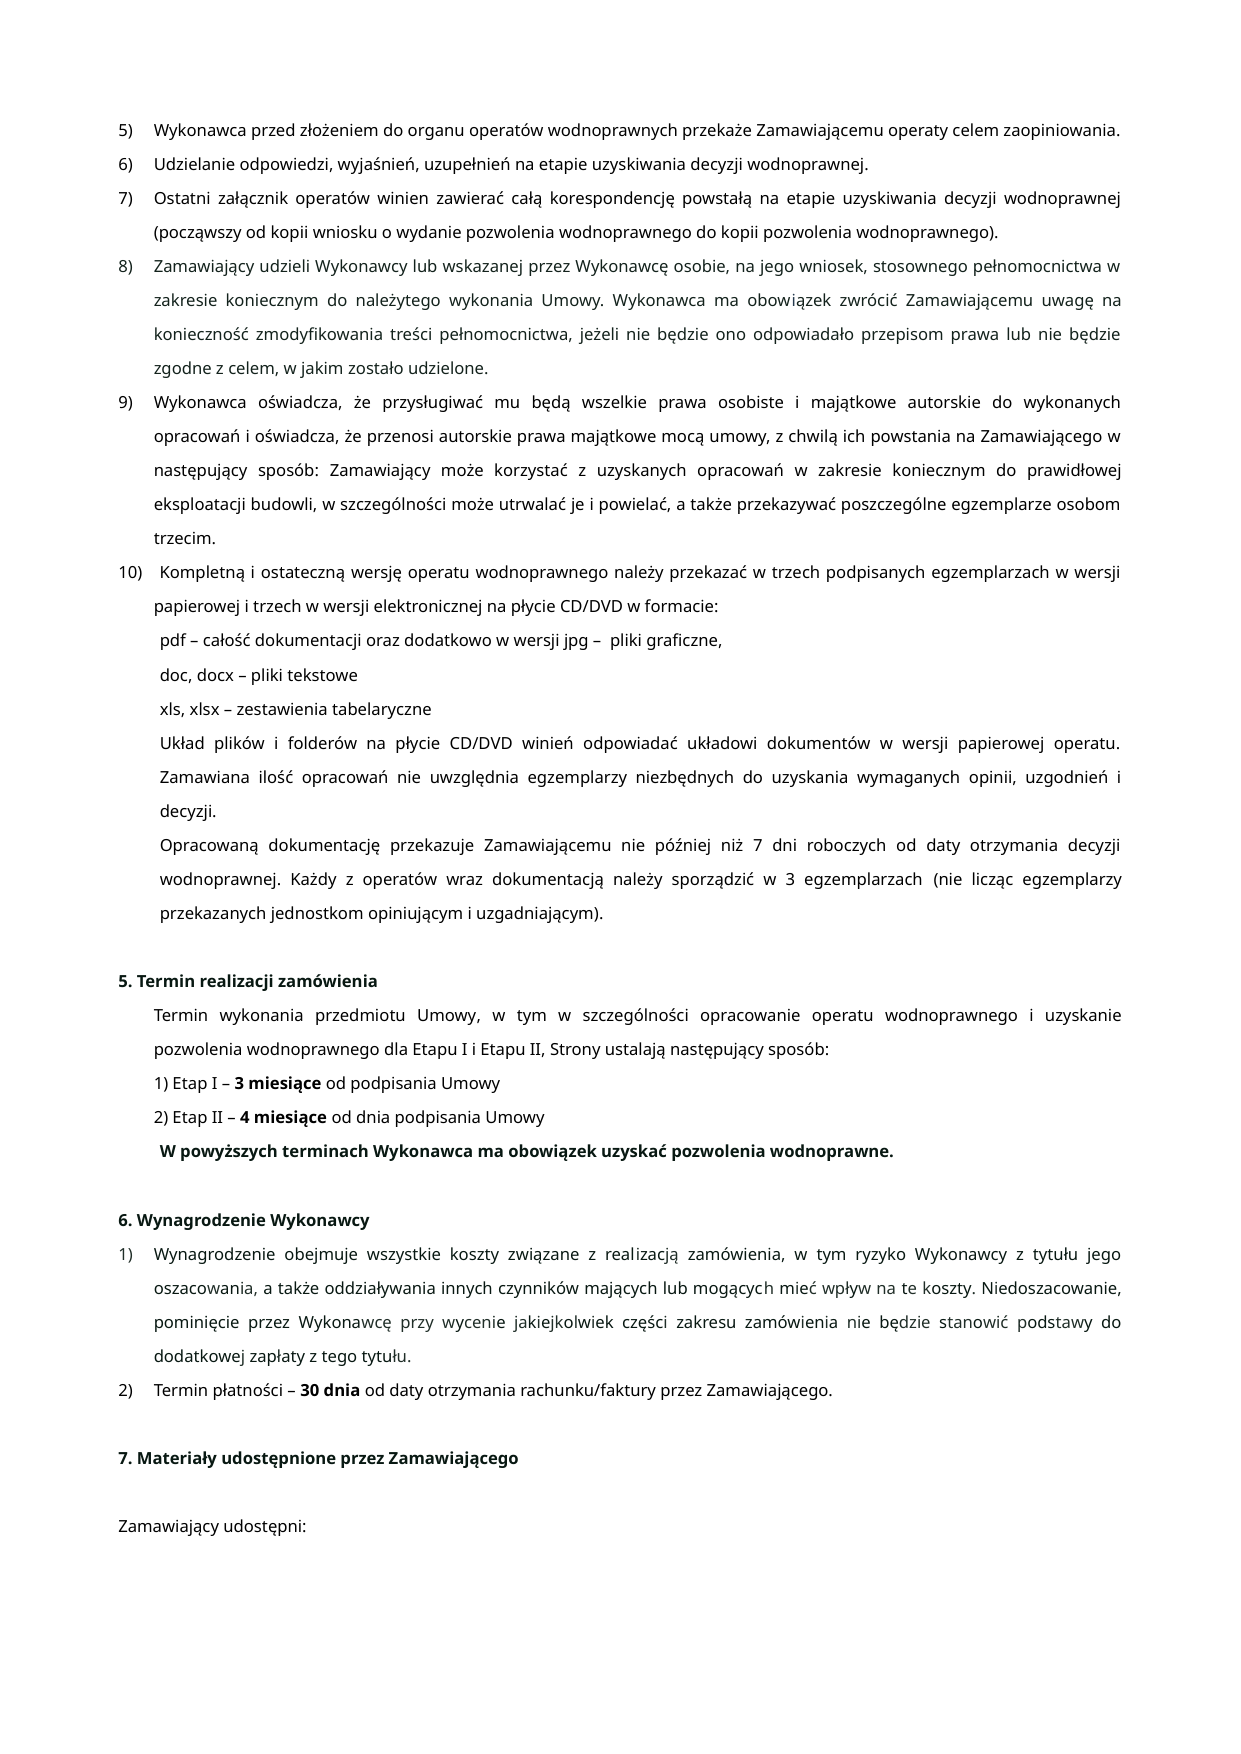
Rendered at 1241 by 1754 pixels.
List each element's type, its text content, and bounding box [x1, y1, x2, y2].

list Opracowaną dokumentację przekazuje Zamawiającemu nie później niż 7 dni roboczych od daty otrzymania decyzji wodnoprawnej. Każdy z operatów wraz dokumentacją należy sporządzić w 3 egzemplarzach (nie licząc egzemplarzy przekazanych jednostkom opiniującym i uzgadniającym). [159, 833, 1122, 924]
text 7. Materiały udostępnione przez Zamawiającego [118, 1447, 1122, 1469]
list Termin wykonania przedmiotu Umowy, w tym w szczególności opracowanie operatu wodnoprawnego i uzyskanie pozwolenia wodnoprawnego dla Etapu I i Etapu II, Strony ustalają następujący sposób: [153, 1004, 1122, 1061]
list 2) Etap II – 4 miesiące od dnia podpisania Umowy [118, 1106, 1122, 1129]
text 5. Termin realizacji zamówienia [118, 970, 1122, 992]
list Wykonawca oświadcza, że przysługiwać mu będą wszelkie prawa osobiste i majątkowe autorskie do wykonanych opracowań i oświadcza, że przenosi autorskie prawa majątkowe mocą umowy, z chwilą ich powstania na Zamawiającego w następujący sposób: Zamawiający może korzystać z uzyskanych opracowań w zakresie koniecznym do prawidłowej eksploatacji budowli, w szczególności może utrwalać je i powielać, a także przekazywać poszczególne egzemplarze osobom trzecim. [118, 391, 1122, 549]
list 1) Etap I – 3 miesiące od podpisania Umowy [118, 1072, 1122, 1094]
list Kompletną i ostateczną wersję operatu wodnoprawnego należy przekazać w trzech podpisanych egzemplarzach w wersji papierowej i trzech w wersji elektronicznej na płycie CD/DVD w formacie: [118, 561, 1122, 618]
list pdf – całość dokumentacji oraz dodatkowo w wersji jpg – pliki graficzne, [159, 629, 1122, 652]
list doc, docx – pliki tekstowe [159, 663, 1122, 686]
list Układ plików i folderów na płycie CD/DVD winień odpowiadać układowi dokumentów w wersji papierowej operatu. Zamawiana ilość opracowań nie uwzględnia egzemplarzy niezbędnych do uzyskania wymaganych opinii, uzgodnień i decyzji. [159, 731, 1122, 822]
list W powyższych terminach Wykonawca ma obowiązek uzyskać pozwolenia wodnoprawne. [159, 1140, 1122, 1163]
list Zamawiający udostępni: [118, 1515, 1122, 1537]
list Zamawiający udzieli Wykonawcy lub wskazanej przez Wykonawcę osobie, na jego wniosek, stosownego pełnomocnictwa w zakresie koniecznym do należytego wykonania Umowy. Wykonawca ma obowiązek zwrócić Zamawiającemu uwagę na konieczność zmodyfikowania treści pełnomocnictwa, jeżeli nie będzie ono odpowiadało przepisom prawa lub nie będzie zgodne z celem, w jakim zostało udzielone. [118, 254, 1122, 379]
list Wykonawca przed złożeniem do organu operatów wodnoprawnych przekaże Zamawiającemu operaty celem zaopiniowania. [118, 118, 1122, 141]
list Termin płatności – 30 dnia od daty otrzymania rachunku/faktury przez Zamawiającego. [118, 1378, 1122, 1401]
list Wynagrodzenie obejmuje wszystkie koszty związane z realizacją zamówienia, w tym ryzyko Wykonawcy z tytułu jego oszacowania, a także oddziaływania innych czynników mających lub mogących mieć wpływ na te koszty. Niedoszacowanie, pominięcie przez Wykonawcę przy wycenie jakiejkolwiek części zakresu zamówienia nie będzie stanowić podstawy do dodatkowej zapłaty z tego tytułu. [118, 1242, 1122, 1367]
list Udzielanie odpowiedzi, wyjaśnień, uzupełnień na etapie uzyskiwania decyzji wodnoprawnej. [118, 152, 1122, 175]
text 6. Wynagrodzenie Wykonawcy [118, 1208, 1122, 1231]
list xls, xlsx – zestawienia tabelaryczne [159, 697, 1122, 720]
list Ostatni załącznik operatów winien zawierać całą korespondencję powstałą na etapie uzyskiwania decyzji wodnoprawnej (począwszy od kopii wniosku o wydanie pozwolenia wodnoprawnego do kopii pozwolenia wodnoprawnego). [118, 186, 1122, 243]
